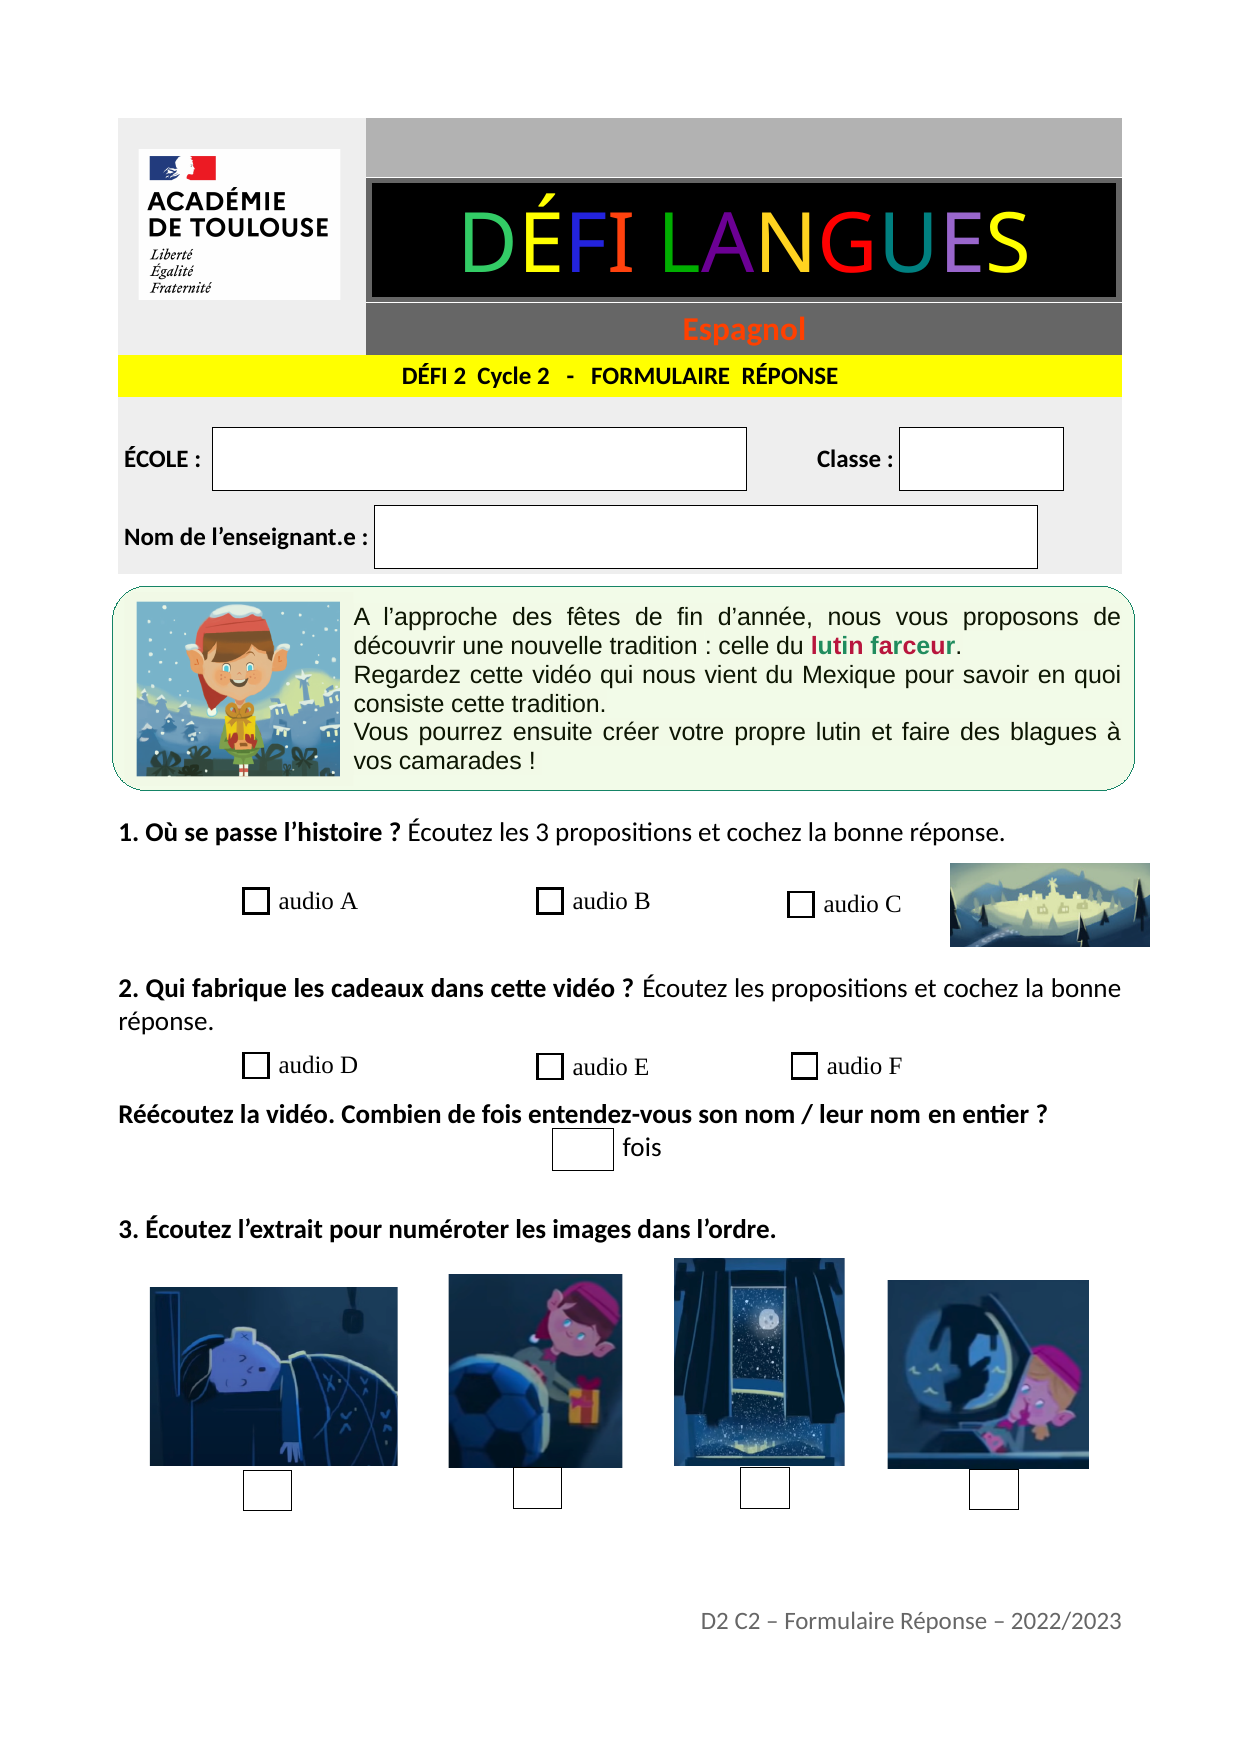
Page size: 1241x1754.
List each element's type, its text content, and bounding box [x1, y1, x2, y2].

picture [448, 1274, 623, 1468]
picture [149, 1287, 398, 1466]
picture [124, 592, 354, 786]
table_header [366, 118, 1122, 177]
table_cell DÉFI 2 Cycle 2 - FORMULAIRE RÉPONSE [118, 355, 1122, 397]
picture [138, 149, 341, 300]
table_cell ÉCOLE : Classe : Nom de l’enseignant.e : [118, 397, 1122, 574]
subtitle Réécoutez la vidéo. Combien de fois entendez-vous son nom / leur nom en entier ? fois [118, 1097, 1122, 1163]
text 3. Écoutez l’extrait pour numéroter les images dans l’ordre. [118, 1175, 1122, 1246]
table_cell Espagnol [366, 303, 1122, 355]
picture [887, 1280, 1089, 1469]
subtitle 2. Qui fabrique les cadeaux dans cette vidéo ? Écoutez les propositions et cochez la bonne réponse. [118, 938, 1122, 1038]
table_cell DÉFI LANGUES [366, 178, 1122, 302]
subtitle 1. Où se passe l’histoire ? Écoutez les 3 propositions et cochez la bonne réponse. [118, 815, 1122, 848]
picture [674, 1258, 845, 1466]
picture [950, 863, 1150, 947]
table_header [118, 118, 366, 355]
